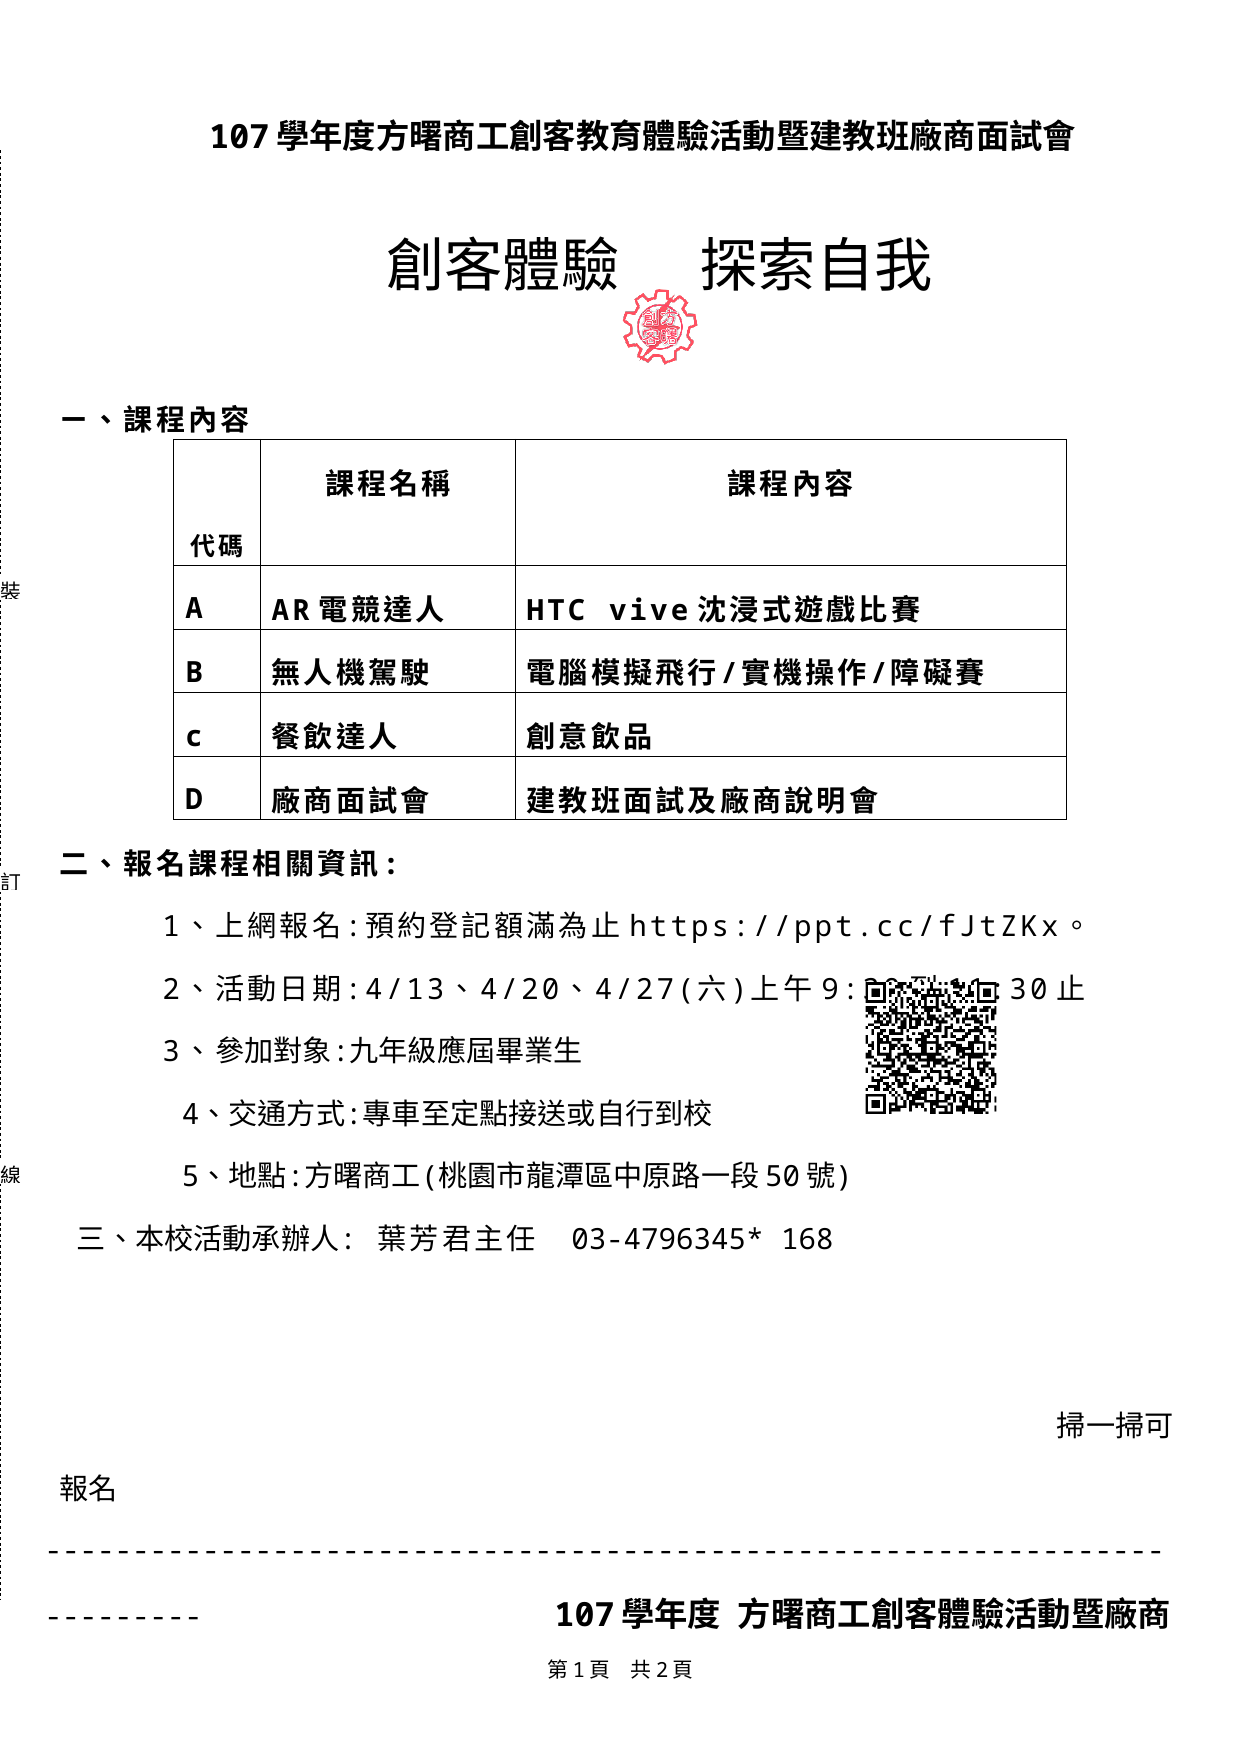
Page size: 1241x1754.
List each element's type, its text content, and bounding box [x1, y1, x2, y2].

table_cell HTC vive沈浸式遊戲比賽 [516, 566, 1066, 628]
text 2、活動日期:4/13、4/20、4/27(六)上午9:30到11:30止 [59, 945, 1181, 1008]
table_cell 餐飲達人 [261, 693, 515, 756]
text 掃一掃可報名 [59, 1383, 1181, 1508]
table_header 代碼 [174, 440, 260, 565]
table_cell 電腦模擬飛行/實機操作/障礙賽 [516, 630, 1066, 692]
table_cell B [174, 630, 260, 692]
table_cell c [174, 693, 260, 756]
table_cell 建教班面試及廠商說明會 [516, 757, 1066, 819]
text [997, 1008, 1181, 1070]
table_cell D [174, 757, 260, 819]
text ------------------------------------------------------------------------- 107學年度 方曙商工創客體驗活動暨廠商 [44, 1508, 1181, 1633]
table_header 課程內容 [516, 440, 1066, 565]
table_cell 創意飲品 [516, 693, 1066, 756]
text 創客體驗探索自我 [59, 189, 1181, 376]
text 5、地點:方曙商工(桃園市龍潭區中原路一段50號) [59, 1133, 1181, 1195]
table_cell 無人機駕駛 [261, 630, 515, 692]
text ㄧ、課程內容 [59, 376, 1181, 439]
text 二、報名課程相關資訊: 1、上網報名:預約登記額滿為止https://ppt.cc/fJtZKx。 [59, 820, 1181, 945]
table_cell A [174, 566, 260, 628]
table_header 課程名稱 [261, 440, 515, 565]
text 3、參加對象:九年級應屆畢業生 [59, 1008, 865, 1070]
text 三、本校活動承辦人: 葉芳君主任 03-4796345* 168 [59, 1195, 1181, 1258]
text 4、交通方式:專車至定點接送或自行到校 [59, 1070, 1181, 1133]
table_cell 廠商面試會 [261, 757, 515, 819]
table_cell AR電競達人 [261, 566, 515, 628]
text 107學年度方曙商工創客教育體驗活動暨建教班廠商面試會 [59, 89, 1181, 164]
